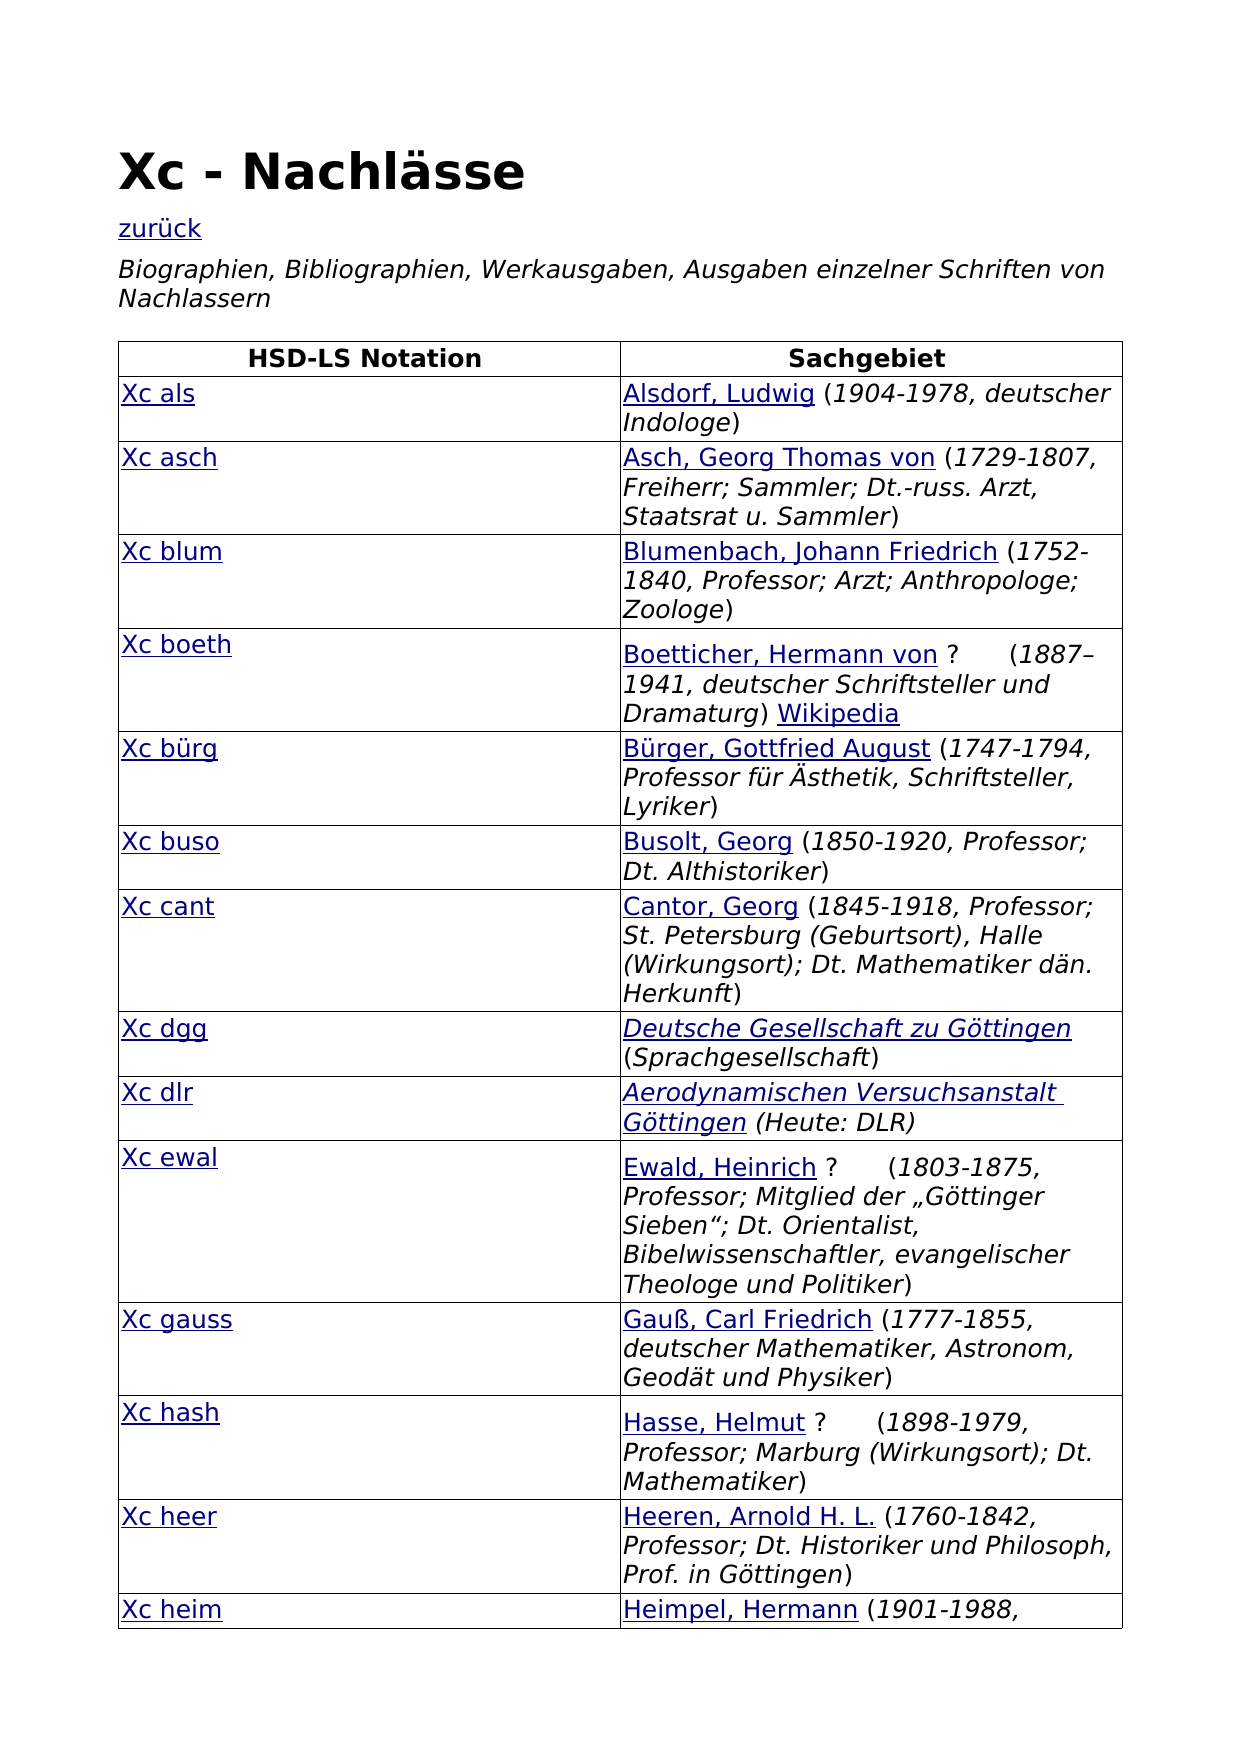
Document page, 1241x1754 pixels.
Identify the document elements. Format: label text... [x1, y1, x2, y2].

table_cell Aerodynamischen Versuchsanstalt Göttingen (Heute: DLR) [621, 1077, 1122, 1140]
table_cell Xc heer [119, 1500, 620, 1592]
table_cell Alsdorf, Ludwig (1904-1978, deutscher Indologe) [621, 377, 1122, 441]
table_cell Busolt, Georg (1850-1920, Professor; Dt. Althistoriker) [621, 826, 1122, 889]
table_header HSD-LS Notation [119, 342, 620, 376]
text zurück [118, 214, 1122, 243]
table_cell Xc buso [119, 826, 620, 889]
table_cell Ewald, Heinrich ? (1803-1875, Professor; Mitglied der „Göttinger Sieben“; Dt. Orientalist, Bibelwissenschaftler, evangelischer Theologe und Politiker) [621, 1141, 1122, 1302]
table_cell Xc cant [119, 890, 620, 1011]
table_cell Xc dlr [119, 1077, 620, 1140]
table_cell Xc bürg [119, 732, 620, 824]
text Biographien, Bibliographien, Werkausgaben, Ausgaben einzelner Schriften von Nachlassern [118, 256, 1122, 314]
table_cell Asch, Georg Thomas von (1729-1807, Freiherr; Sammler; Dt.-russ. Arzt, Staatsrat u. Sammler) [621, 442, 1122, 534]
table_cell Blumenbach, Johann Friedrich (1752-1840, Professor; Arzt; Anthropologe; Zoologe) [621, 535, 1122, 627]
table_cell Bürger, Gottfried August (1747-1794, Professor für Ästhetik, Schriftsteller, Lyriker) [621, 732, 1122, 824]
table_cell Xc gauss [119, 1303, 620, 1395]
table_cell Xc boeth [119, 629, 620, 731]
table_cell Gauß, Carl Friedrich (1777-1855, deutscher Mathematiker, Astronom, Geodät und Physiker) [621, 1303, 1122, 1395]
table_cell Xc hash [119, 1396, 620, 1499]
table_cell Xc asch [119, 442, 620, 534]
table_cell Xc ewal [119, 1141, 620, 1302]
table_header Sachgebiet [621, 342, 1122, 376]
table_cell Cantor, Georg (1845-1918, Professor; St. Petersburg (Geburtsort), Halle (Wirkungsort); Dt. Mathematiker dän. Herkunft) [621, 890, 1122, 1011]
table_cell Hasse, Helmut ? (1898-1979, Professor; Marburg (Wirkungsort); Dt. Mathematiker) [621, 1396, 1122, 1499]
table_cell Deutsche Gesellschaft zu Göttingen (Sprachgesellschaft) [621, 1012, 1122, 1076]
subtitle Xc - Nachlässe [118, 143, 1122, 201]
table_cell Heeren, Arnold H. L. (1760-1842, Professor; Dt. Historiker und Philosoph, Prof. in Göttingen) [621, 1500, 1122, 1592]
table_cell Xc blum [119, 535, 620, 627]
table_cell Boetticher, Hermann von ? (1887–1941, deutscher Schriftsteller und Dramaturg) Wikipedia [621, 629, 1122, 731]
table_cell Xc dgg [119, 1012, 620, 1076]
table_cell Xc als [119, 377, 620, 441]
table_cell Heimpel, Hermann (1901-1988, [621, 1594, 1122, 1627]
table_cell Xc heim [119, 1594, 620, 1627]
